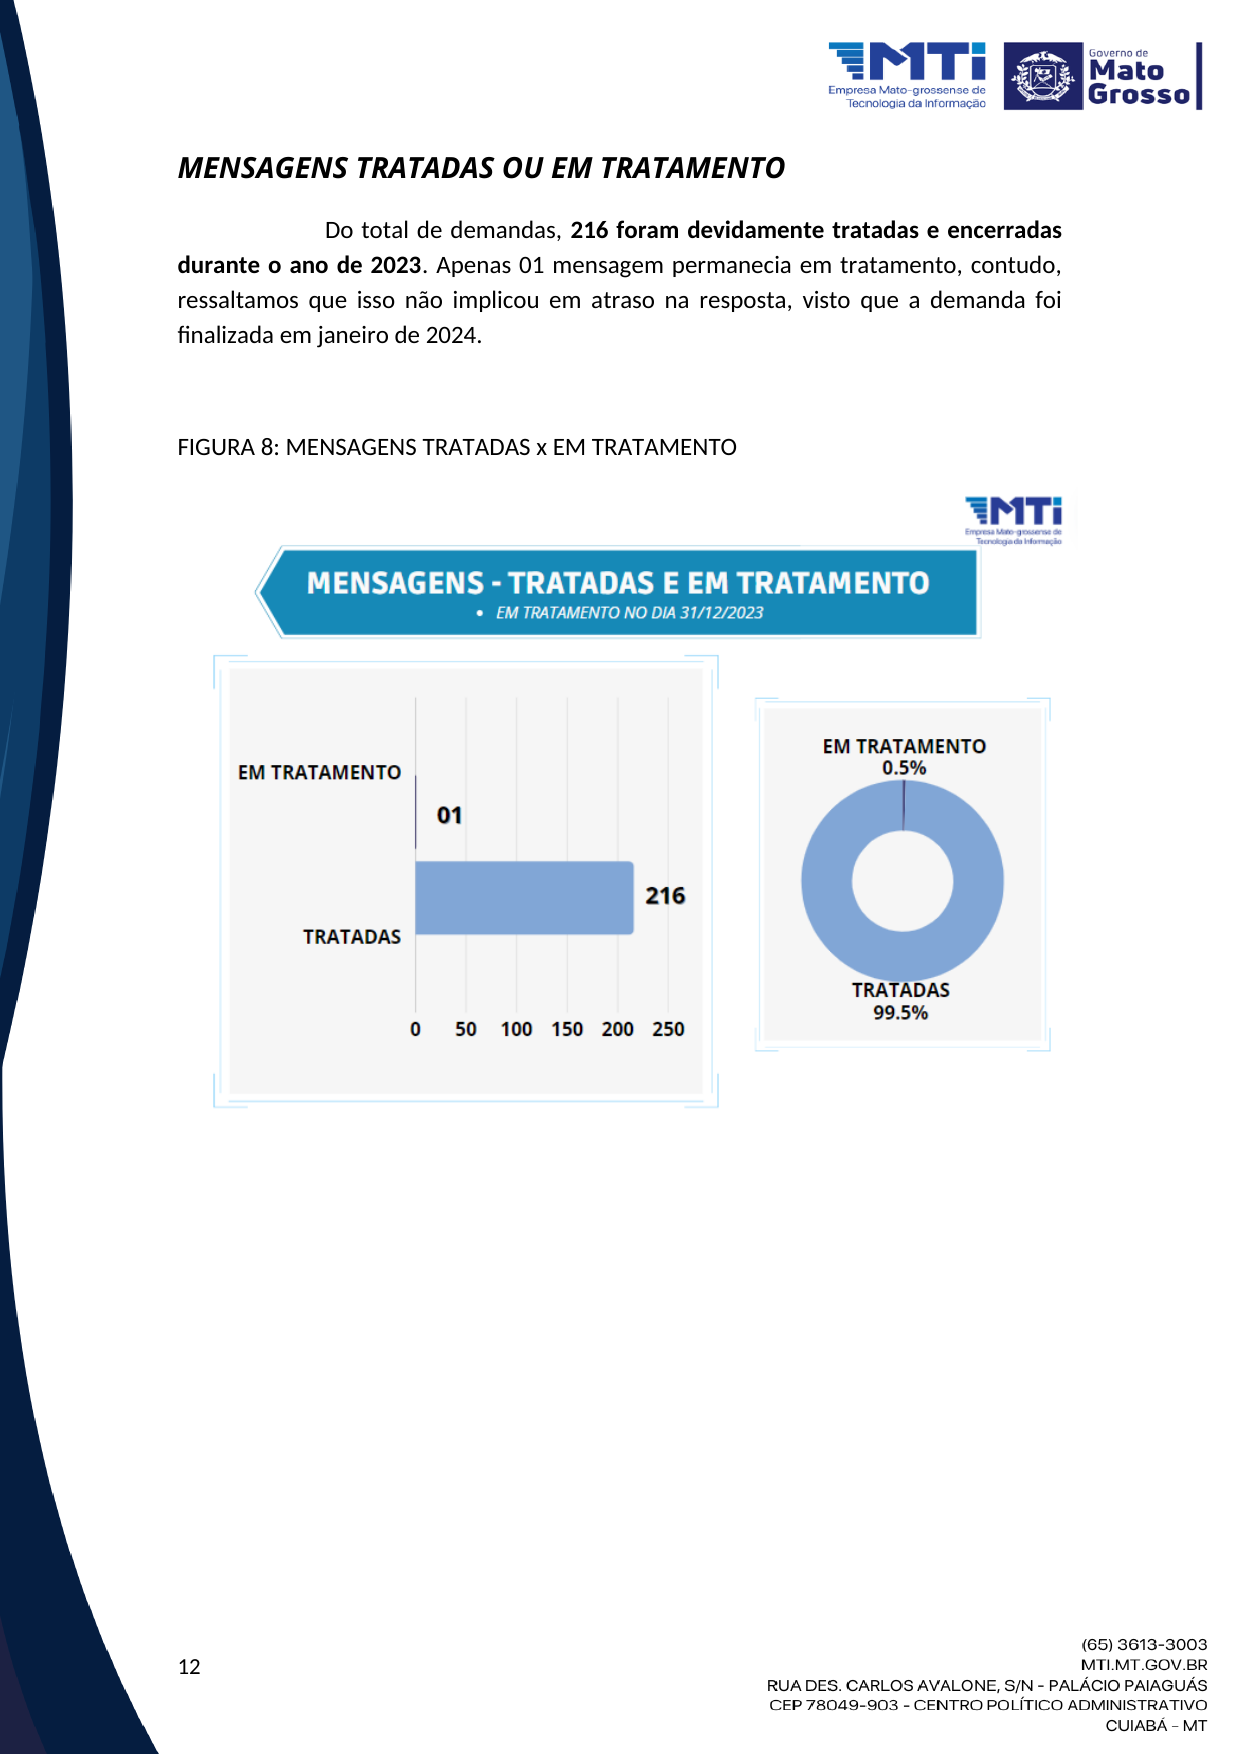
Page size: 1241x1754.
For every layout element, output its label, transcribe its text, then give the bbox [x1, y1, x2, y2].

picture [0, 0, 1241, 1754]
subtitle MENSAGENS TRATADAS OU EM TRATAMENTO [177, 148, 1031, 187]
text FIGURA 8: MENSAGENS TRATADAS x EM TRATAMENTO [177, 431, 1063, 461]
text Do total de demandas, 216 foram devidamente tratadas e encerradas durante o ano de 2023. Apenas 01 mensagem permanecia em tratamento, contudo, ressaltamos que isso não implicou em atraso na resposta, visto que a demanda foi finalizada em janeiro de 2024. [177, 214, 1063, 349]
